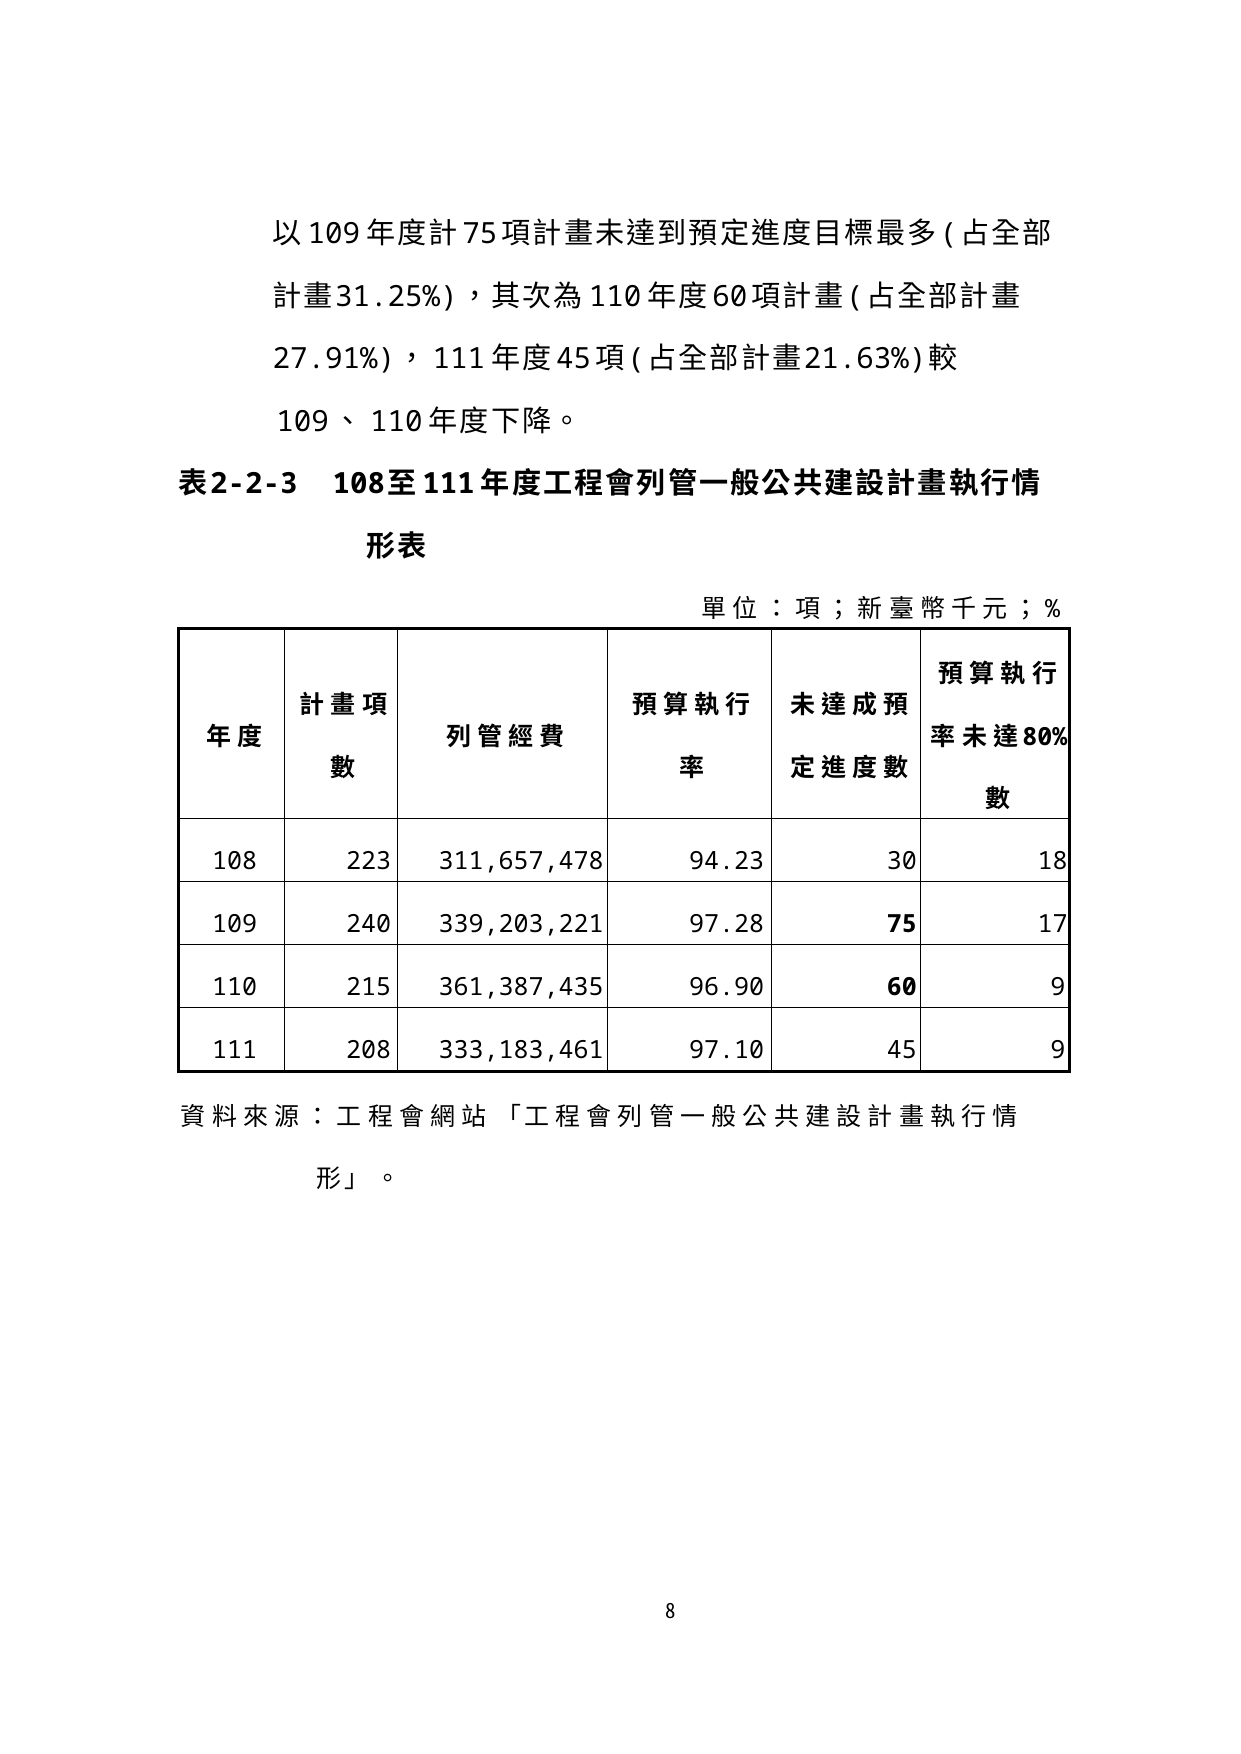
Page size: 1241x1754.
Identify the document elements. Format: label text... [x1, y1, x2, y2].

table_cell 18 [921, 819, 1068, 881]
table_cell 208 [285, 1008, 397, 1070]
table_cell 109 [180, 882, 284, 944]
table_cell 339,203,221 [398, 882, 607, 944]
table_cell 311,657,478 [398, 819, 607, 881]
table_cell 361,387,435 [398, 945, 607, 1007]
table_cell 30 [772, 819, 920, 881]
table_cell 45 [772, 1008, 920, 1070]
text 資料來源：工程會網站「工程會列管一般公共建設計畫執行情形」。 [177, 1073, 1063, 1198]
text 表2-2-3 108至111年度工程會列管一般公共建設計畫執行情形表 [177, 439, 1063, 564]
table_cell 111 [180, 1008, 284, 1070]
table_cell 108 [180, 819, 284, 881]
table_cell 94.23 [608, 819, 771, 881]
table_cell 60 [772, 945, 920, 1007]
text 以109年度計75項計畫未達到預定進度目標最多(占全部計畫31.25%)，其次為110年度60項計畫(占全部計畫27.91%)，111年度45項(占全部計畫21.63%)較109、110年度下降。 [266, 189, 1063, 439]
table_header 未達成預定進度數 [772, 630, 920, 818]
table_header 列管經費 [398, 630, 607, 818]
table_cell 333,183,461 [398, 1008, 607, 1070]
table_cell 110 [180, 945, 284, 1007]
table_cell 97.10 [608, 1008, 771, 1070]
table_cell 240 [285, 882, 397, 944]
table_cell 215 [285, 945, 397, 1007]
table_cell 96.90 [608, 945, 771, 1007]
table_header 計畫項數 [285, 630, 397, 818]
table_cell 223 [285, 819, 397, 881]
table_cell 97.28 [608, 882, 771, 944]
table_cell 9 [921, 945, 1068, 1007]
table_cell 9 [921, 1008, 1068, 1070]
table_header 預算執行率 [608, 630, 771, 818]
table_cell 17 [921, 882, 1068, 944]
table_header 預算執行率未達80%數 [921, 630, 1068, 818]
table_header 年度 [180, 630, 284, 818]
text 單位：項；新臺幣千元；% [177, 564, 1063, 627]
table_cell 75 [772, 882, 920, 944]
